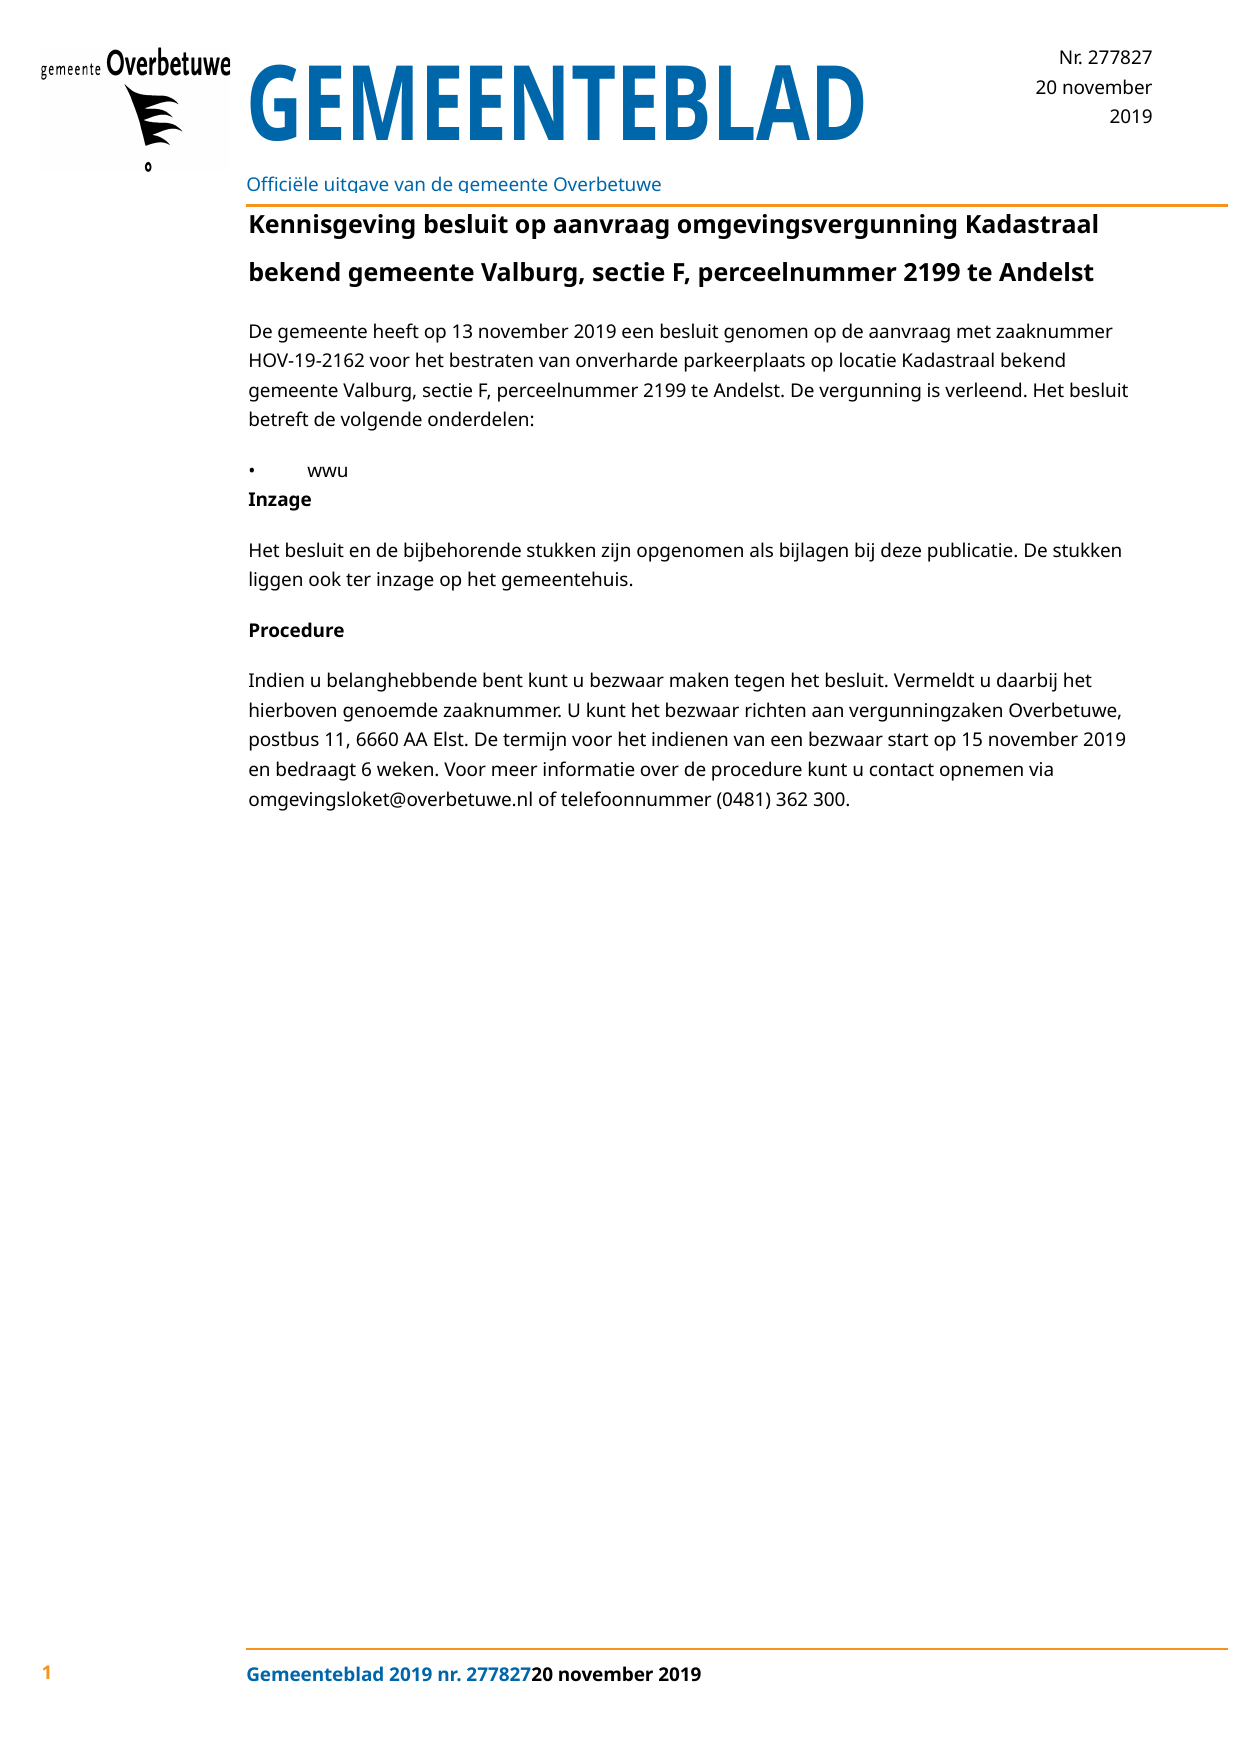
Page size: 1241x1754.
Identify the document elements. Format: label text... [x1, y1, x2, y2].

text Inzage [248, 487, 1152, 512]
list wwu [248, 457, 1152, 483]
text De gemeente heeft op 13 november 2019 een besluit genomen op de aanvraag met zaaknummer HOV-19-2162 voor het bestraten van onverharde parkeerplaats op locatie Kadastraal bekend gemeente Valburg, sectie F, perceelnummer 2199 te Andelst. De vergunning is verleend. Het besluit betreft de volgende onderdelen: [248, 318, 1152, 432]
text Kennisgeving besluit op aanvraag omgevingsvergunning Kadastraal bekend gemeente Valburg, sectie F, perceelnummer 2199 te Andelst [248, 207, 1152, 288]
text Indien u belanghebbende bent kunt u bezwaar maken tegen het besluit. Vermeldt u daarbij het hierboven genoemde zaaknummer. U kunt het bezwaar richten aan vergunningzaken Overbetuwe, postbus 11, 6660 AA Elst. De termijn voor het indienen van een bezwaar start op 15 november 2019 en bedraagt 6 weken. Voor meer informatie over de procedure kunt u contact opnemen via omgevingsloket@overbetuwe.nl of telefoonnummer (0481) 362 300. [248, 667, 1152, 812]
picture [41, 47, 231, 172]
text Procedure [248, 617, 1152, 643]
text Het besluit en de bijbehorende stukken zijn opgenomen als bijlagen bij deze publicatie. De stukken liggen ook ter inzage op het gemeentehuis. [248, 537, 1152, 592]
